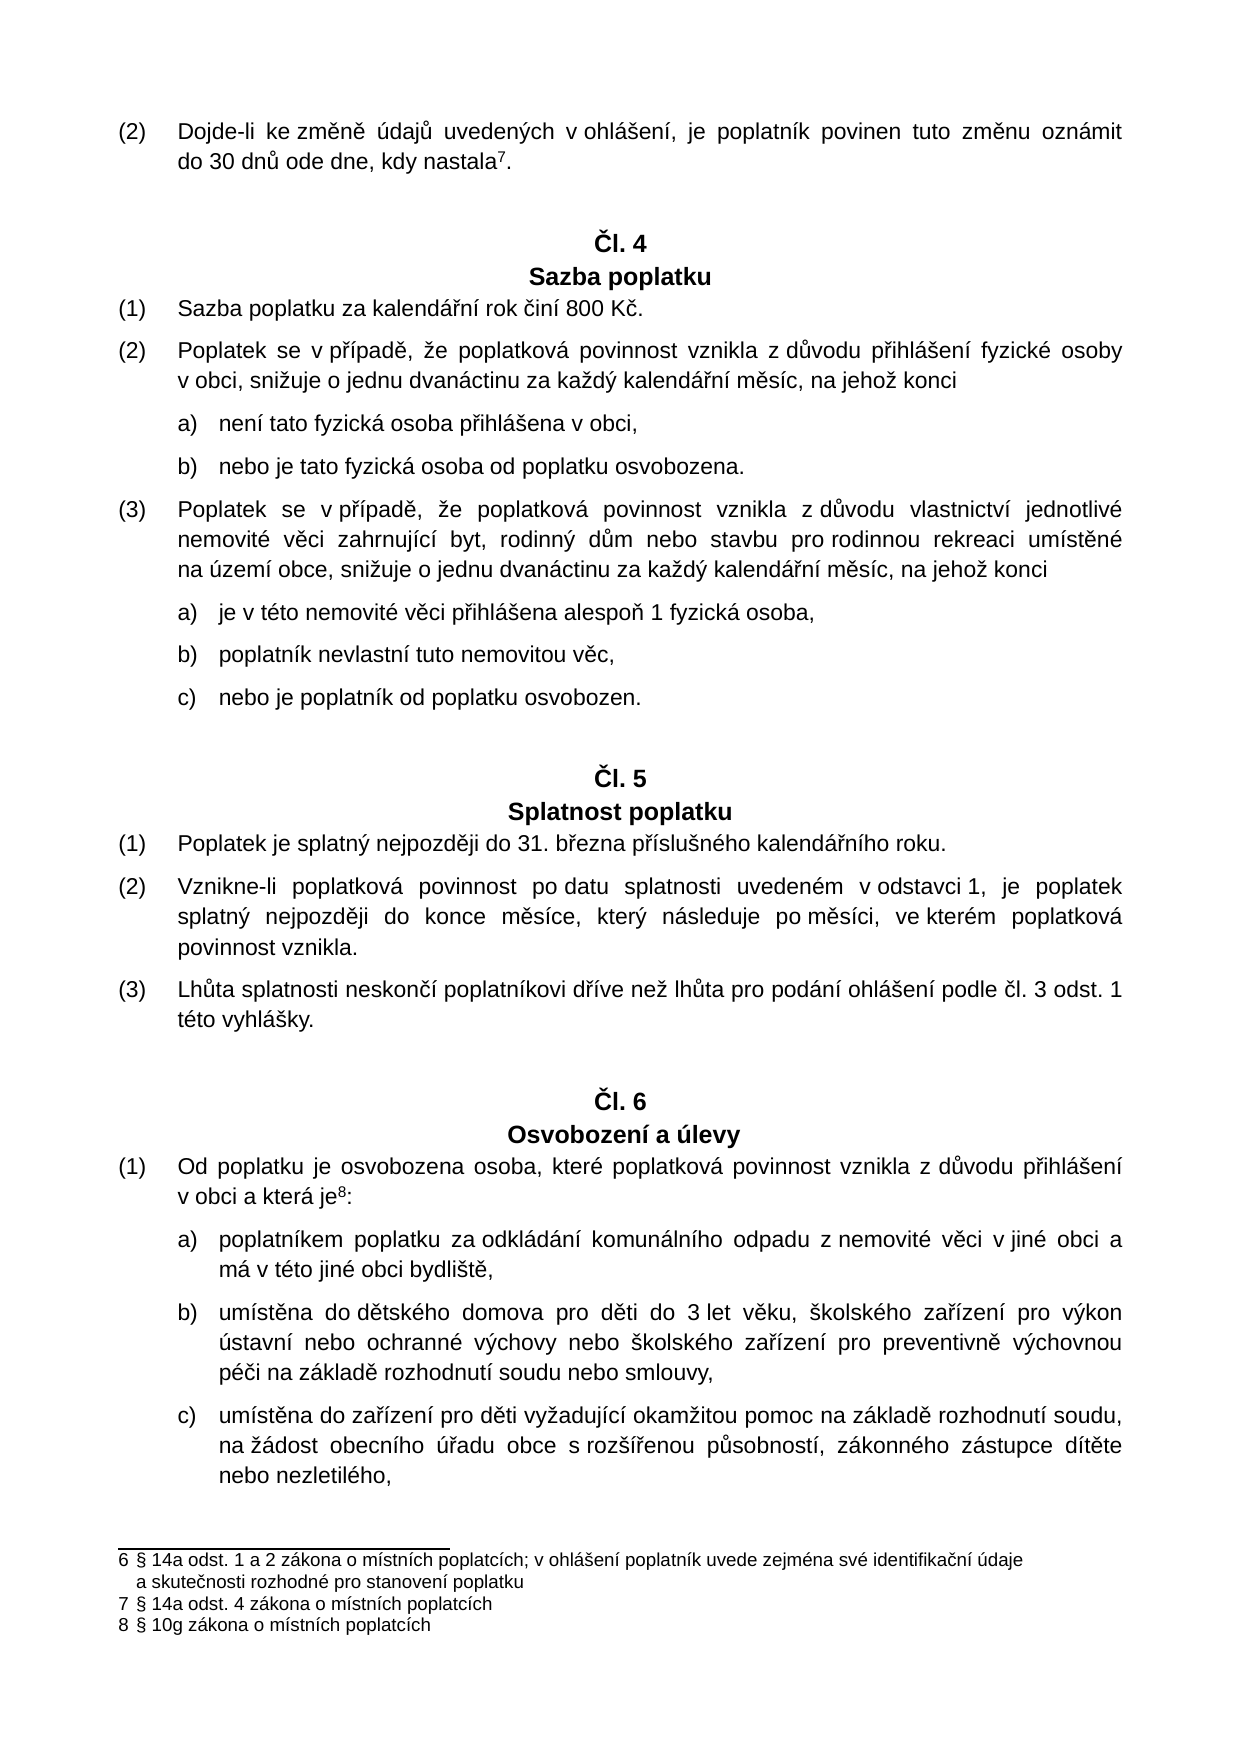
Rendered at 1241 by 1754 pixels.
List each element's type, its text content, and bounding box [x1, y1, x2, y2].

list nebo je tato fyzická osoba od poplatku osvobozena. [177, 453, 1122, 479]
list § 14a odst. 4 zákona o místních poplatcích [118, 1592, 1122, 1614]
list Dojde-li ke změně údajů uvedených v ohlášení, je poplatník povinen tuto změnu oznámit do 30 dnů ode dne, kdy nastala. [118, 118, 1122, 175]
list Poplatek se v případě, že poplatková povinnost vznikla z důvodu přihlášení fyzické osoby v obci, snižuje o jednu dvanáctinu za každý kalendářní měsíc, na jehož konci [118, 337, 1122, 394]
list Od poplatku je osvobozena osoba, které poplatková povinnost vznikla z důvodu přihlášení v obci a která je: [118, 1153, 1122, 1209]
list nebo je poplatník od poplatku osvobozen. [177, 684, 1122, 711]
list Poplatek se v případě, že poplatková povinnost vznikla z důvodu vlastnictví jednotlivé nemovité věci zahrnující byt, rodinný dům nebo stavbu pro rodinnou rekreaci umístěné na území obce, snižuje o jednu dvanáctinu za každý kalendářní měsíc, na jehož konci [118, 496, 1122, 582]
list Vznikne-li poplatková povinnost po datu splatnosti uvedeném v odstavci 1, je poplatek splatný nejpozději do konce měsíce, který následuje po měsíci, ve kterém poplatková povinnost vznikla. [118, 873, 1122, 960]
list § 14a odst. 1 a 2 zákona o místních poplatcích; v ohlášení poplatník uvede zejména své identifikační údaje a skutečnosti rozhodné pro stanovení poplatku [118, 1549, 1122, 1592]
list Lhůta splatnosti neskončí poplatníkovi dříve než lhůta pro podání ohlášení podle čl. 3 odst. 1 této vyhlášky. [118, 976, 1122, 1033]
list umístěna do zařízení pro děti vyžadující okamžitou pomoc na základě rozhodnutí soudu, na žádost obecního úřadu obce s rozšířenou působností, zákonného zástupce dítěte nebo nezletilého, [177, 1402, 1122, 1488]
subtitle Čl. 5 Splatnost poplatku [118, 764, 1122, 826]
list poplatník nevlastní tuto nemovitou věc, [177, 641, 1122, 668]
list Poplatek je splatný nejpozději do 31. března příslušného kalendářního roku. [118, 830, 1122, 857]
list je v této nemovité věci přihlášena alespoň 1 fyzická osoba, [177, 599, 1122, 625]
list umístěna do dětského domova pro děti do 3 let věku, školského zařízení pro výkon ústavní nebo ochranné výchovy nebo školského zařízení pro preventivně výchovnou péči na základě rozhodnutí soudu nebo smlouvy, [177, 1298, 1122, 1385]
list poplatníkem poplatku za odkládání komunálního odpadu z nemovité věci v jiné obci a má v této jiné obci bydliště, [177, 1226, 1122, 1282]
subtitle Čl. 4 Sazba poplatku [118, 228, 1122, 290]
list není tato fyzická osoba přihlášena v obci, [177, 410, 1122, 437]
subtitle Čl. 6 Osvobození a úlevy [118, 1087, 1122, 1148]
list § 10g zákona o místních poplatcích [118, 1614, 1122, 1635]
list Sazba poplatku za kalendářní rok činí 800 Kč. [118, 294, 1122, 321]
